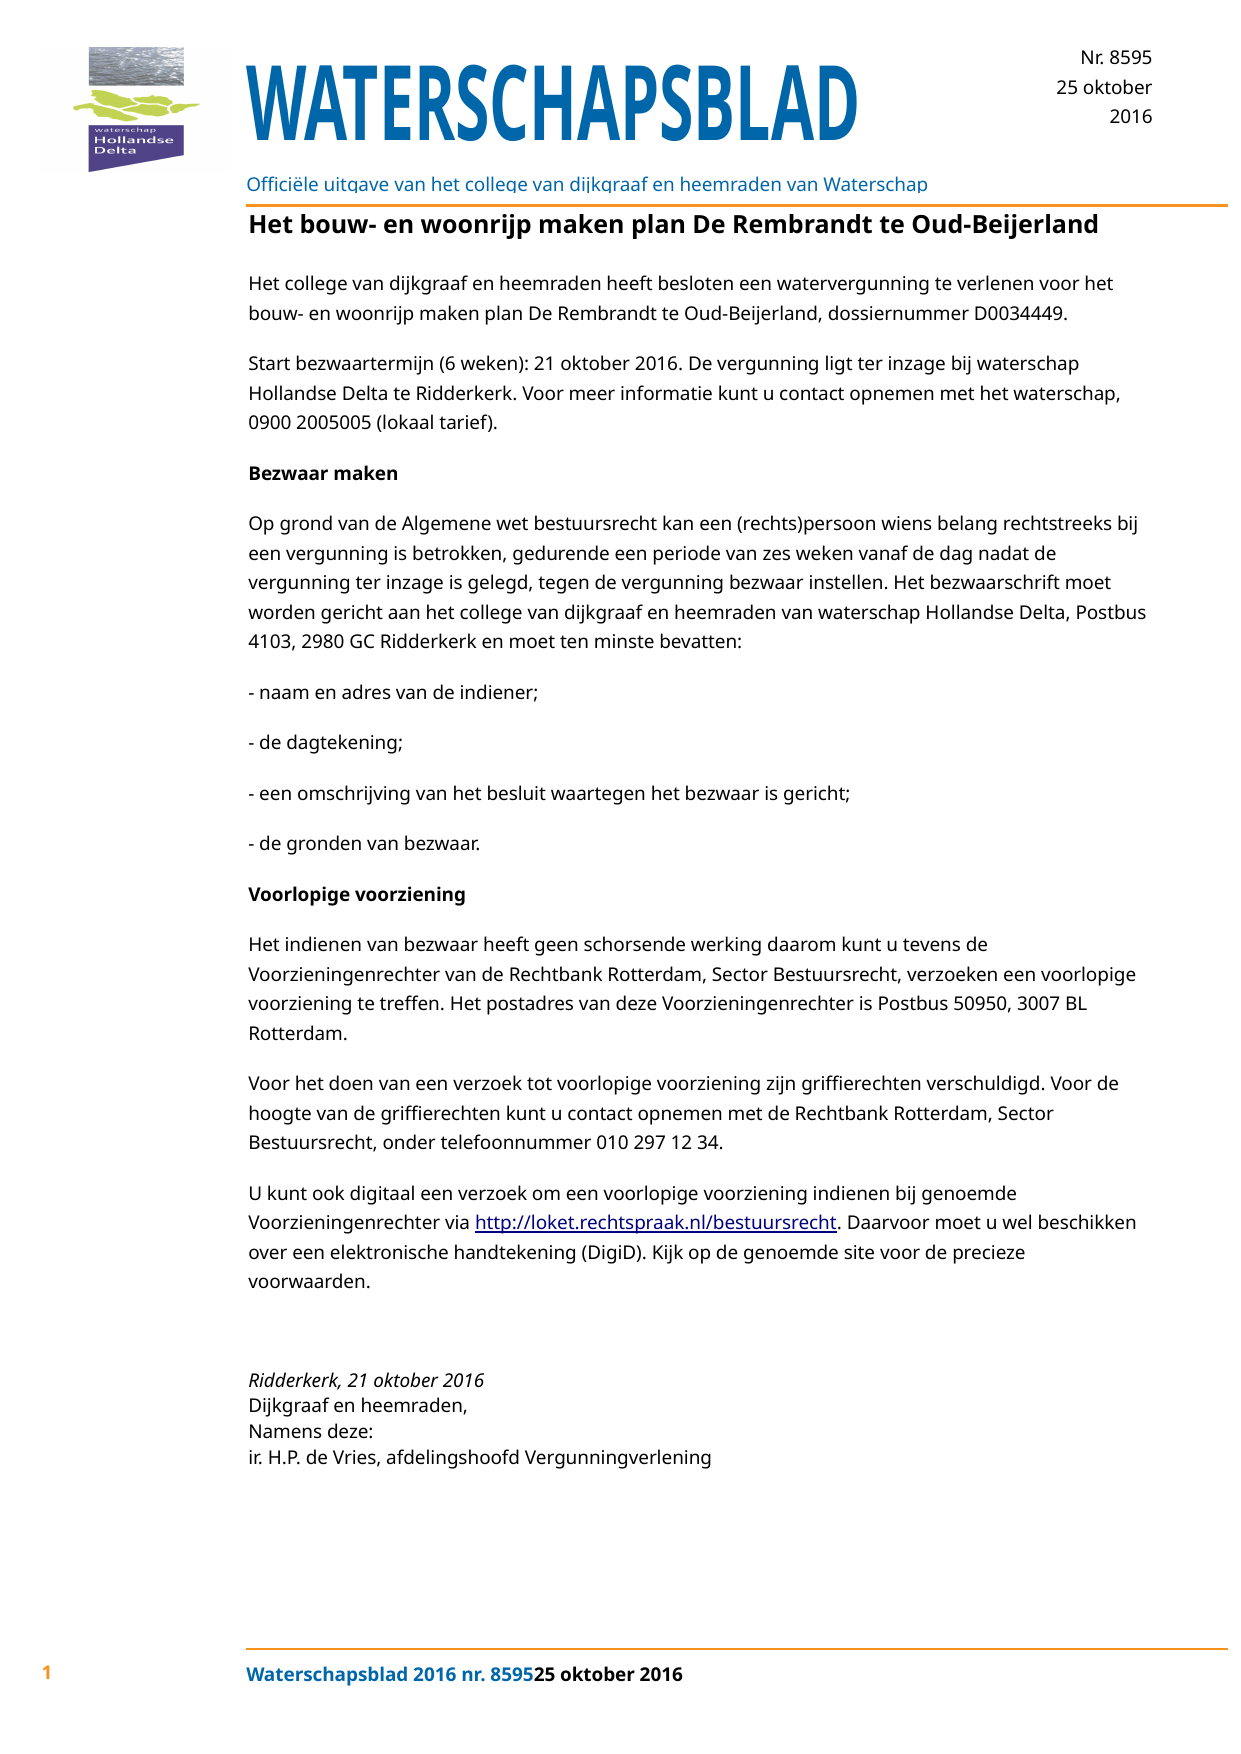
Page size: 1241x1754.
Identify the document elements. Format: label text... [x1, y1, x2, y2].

text Het indienen van bezwaar heeft geen schorsende werking daarom kunt u tevens de Voorzieningenrechter van de Rechtbank Rotterdam, Sector Bestuursrecht, verzoeken een voorlopige voorziening te treffen. Het postadres van deze Voorzieningenrechter is Postbus 50950, 3007 BL Rotterdam. [248, 931, 1152, 1046]
text Namens deze: [248, 1418, 1152, 1444]
text - de gronden van bezwaar. [248, 830, 1152, 856]
text Voorlopige voorziening [248, 881, 1152, 906]
text Het college van dijkgraaf en heemraden heeft besloten een watervergunning te verlenen voor het bouw- en woonrijp maken plan De Rembrandt te Oud-Beijerland, dossiernummer D0034449. [248, 270, 1152, 326]
text Bezwaar maken [248, 460, 1152, 486]
picture [41, 47, 231, 172]
text - een omschrijving van het besluit waartegen het bezwaar is gericht; [248, 780, 1152, 806]
text Ridderkerk, 21 oktober 2016 [248, 1367, 1152, 1393]
text Het bouw- en woonrijp maken plan De Rembrandt te Oud-Beijerland [248, 207, 1152, 241]
text Start bezwaartermijn (6 weken): 21 oktober 2016. De vergunning ligt ter inzage bij waterschap Hollandse Delta te Ridderkerk. Voor meer informatie kunt u contact opnemen met het waterschap, 0900 2005005 (lokaal tarief). [248, 350, 1152, 435]
text Op grond van de Algemene wet bestuursrecht kan een (rechts)persoon wiens belang rechtstreeks bij een vergunning is betrokken, gedurende een periode van zes weken vanaf de dag nadat de vergunning ter inzage is gelegd, tegen de vergunning bezwaar instellen. Het bezwaarschrift moet worden gericht aan het college van dijkgraaf en heemraden van waterschap Hollandse Delta, Postbus 4103, 2980 GC Ridderkerk en moet ten minste bevatten: [248, 510, 1152, 654]
text - naam en adres van de indiener; [248, 679, 1152, 705]
text Voor het doen van een verzoek tot voorlopige voorziening zijn griffierechten verschuldigd. Voor de hoogte van de griffierechten kunt u contact opnemen met de Rechtbank Rotterdam, Sector Bestuursrecht, onder telefoonnummer 010 297 12 34. [248, 1070, 1152, 1155]
text ir. H.P. de Vries, afdelingshoofd Vergunningverlening [248, 1444, 1152, 1470]
text U kunt ook digitaal een verzoek om een voorlopige voorziening indienen bij genoemde Voorzieningenrechter via http://loket.rechtspraak.nl/bestuursrecht. Daarvoor moet u wel beschikken over een elektronische handtekening (DigiD). Kijk op de genoemde site voor de precieze voorwaarden. [248, 1180, 1152, 1294]
text Dijkgraaf en heemraden, [248, 1393, 1152, 1418]
text - de dagtekening; [248, 729, 1152, 755]
